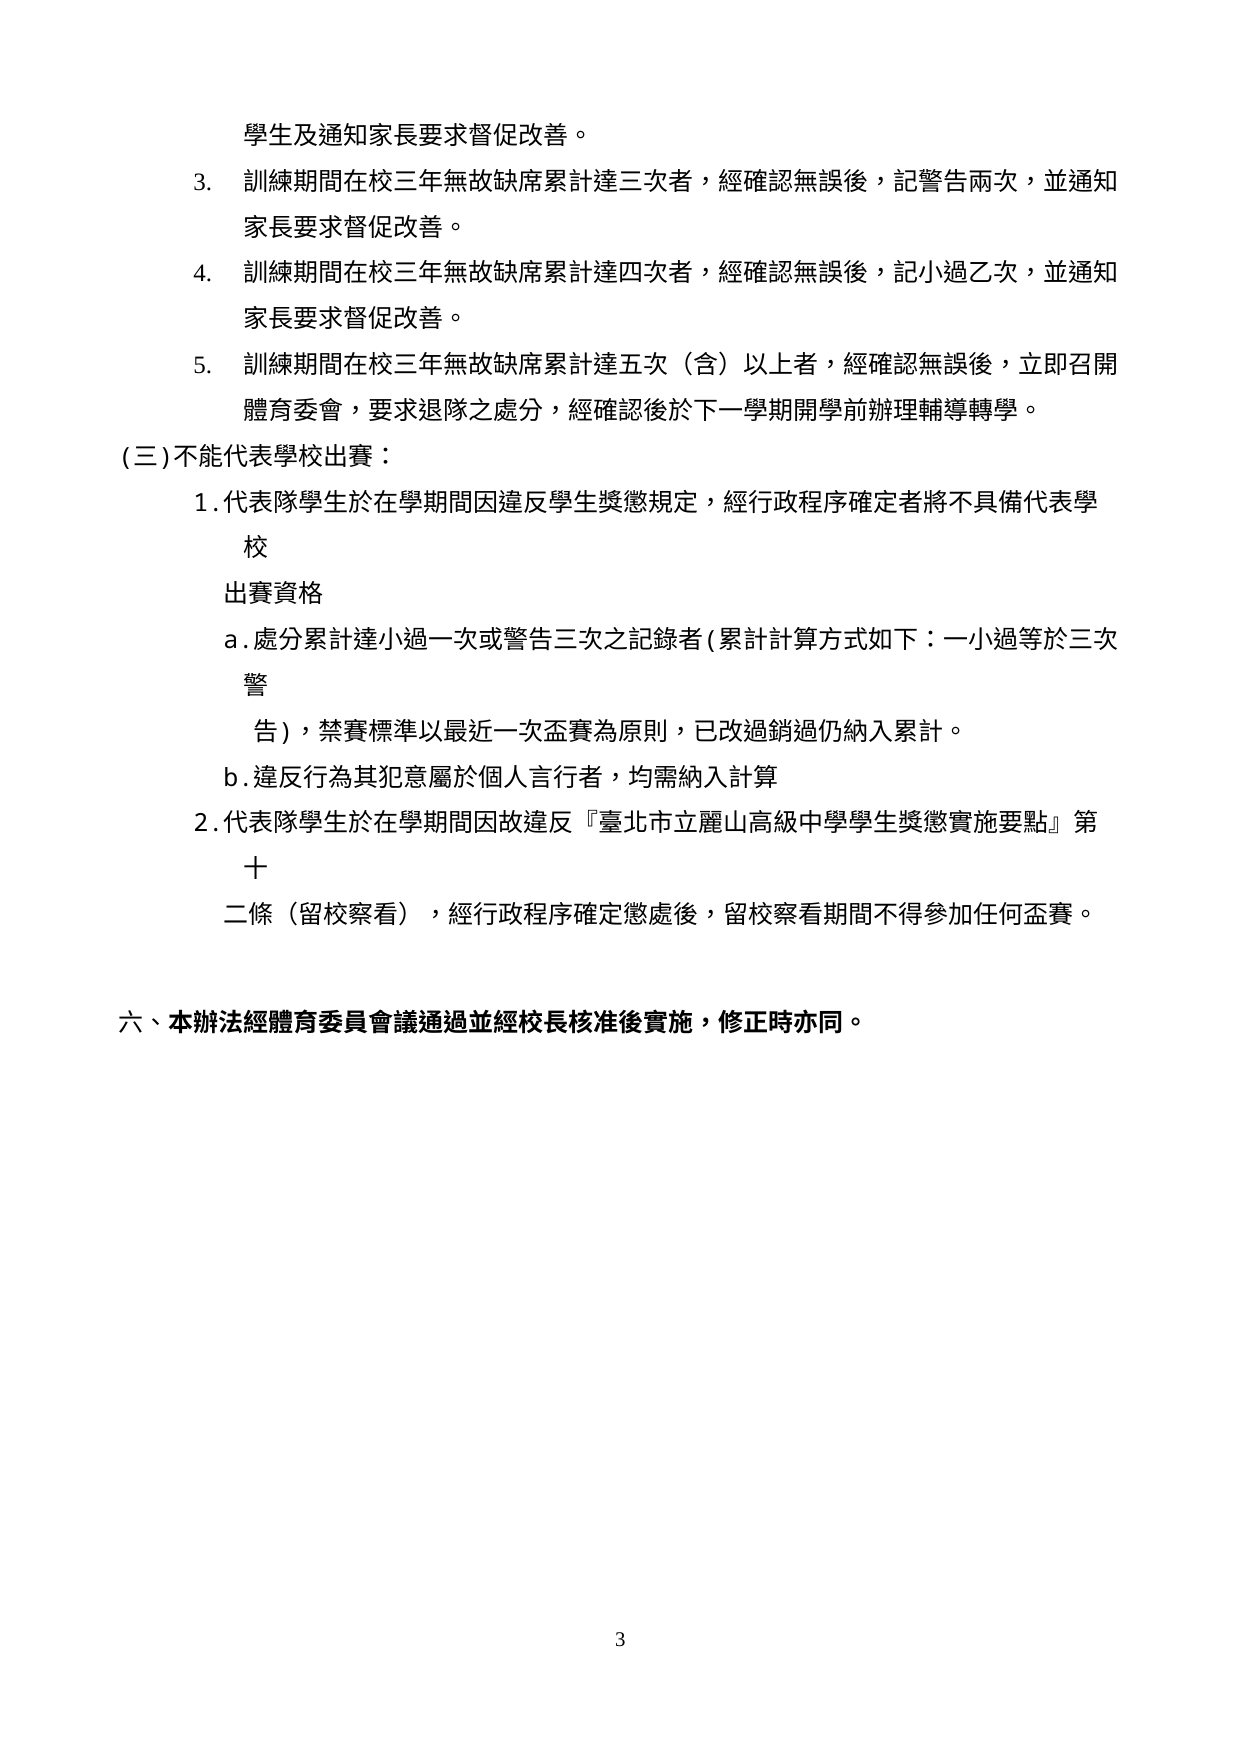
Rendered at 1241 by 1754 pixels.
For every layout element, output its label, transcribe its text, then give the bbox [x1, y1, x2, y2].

text 出賽資格 [193, 566, 1122, 612]
text 1.代表隊學生於在學期間因違反學生獎懲規定，經行政程序確定者將不具備代表學校 [193, 474, 1122, 566]
text a.處分累計達小過一次或警告三次之記錄者(累計計算方式如下：一小過等於三次警 [193, 612, 1122, 703]
text b.違反行為其犯意屬於個人言行者，均需納入計算 [193, 749, 1122, 795]
list 訓練期間在校三年無故缺席累計達四次者，經確認無誤後，記小過乙次，並通知家長要求督促改善。 [193, 245, 1122, 337]
list 訓練期間在校三年無故缺席累計達三次者，經確認無誤後，記警告兩次，並通知家長要求督促改善。 [193, 153, 1122, 245]
text 告)，禁賽標準以最近一次盃賽為原則，已改過銷過仍納入累計。 [193, 703, 1122, 749]
list 學生及通知家長要求督促改善。 [193, 108, 1122, 153]
list 訓練期間在校三年無故缺席累計達五次（含）以上者，經確認無誤後，立即召開體育委會，要求退隊之處分，經確認後於下一學期開學前辦理輔導轉學。 [193, 337, 1122, 428]
text 六、本辦法經體育委員會議通過並經校長核准後實施，修正時亦同。 [118, 978, 1122, 1041]
text (三)不能代表學校出賽： [118, 428, 1122, 474]
text 二條（留校察看），經行政程序確定懲處後，留校察看期間不得參加任何盃賽。 [193, 887, 1122, 933]
text 2.代表隊學生於在學期間因故違反『臺北市立麗山高級中學學生獎懲實施要點』第十 [193, 795, 1122, 887]
